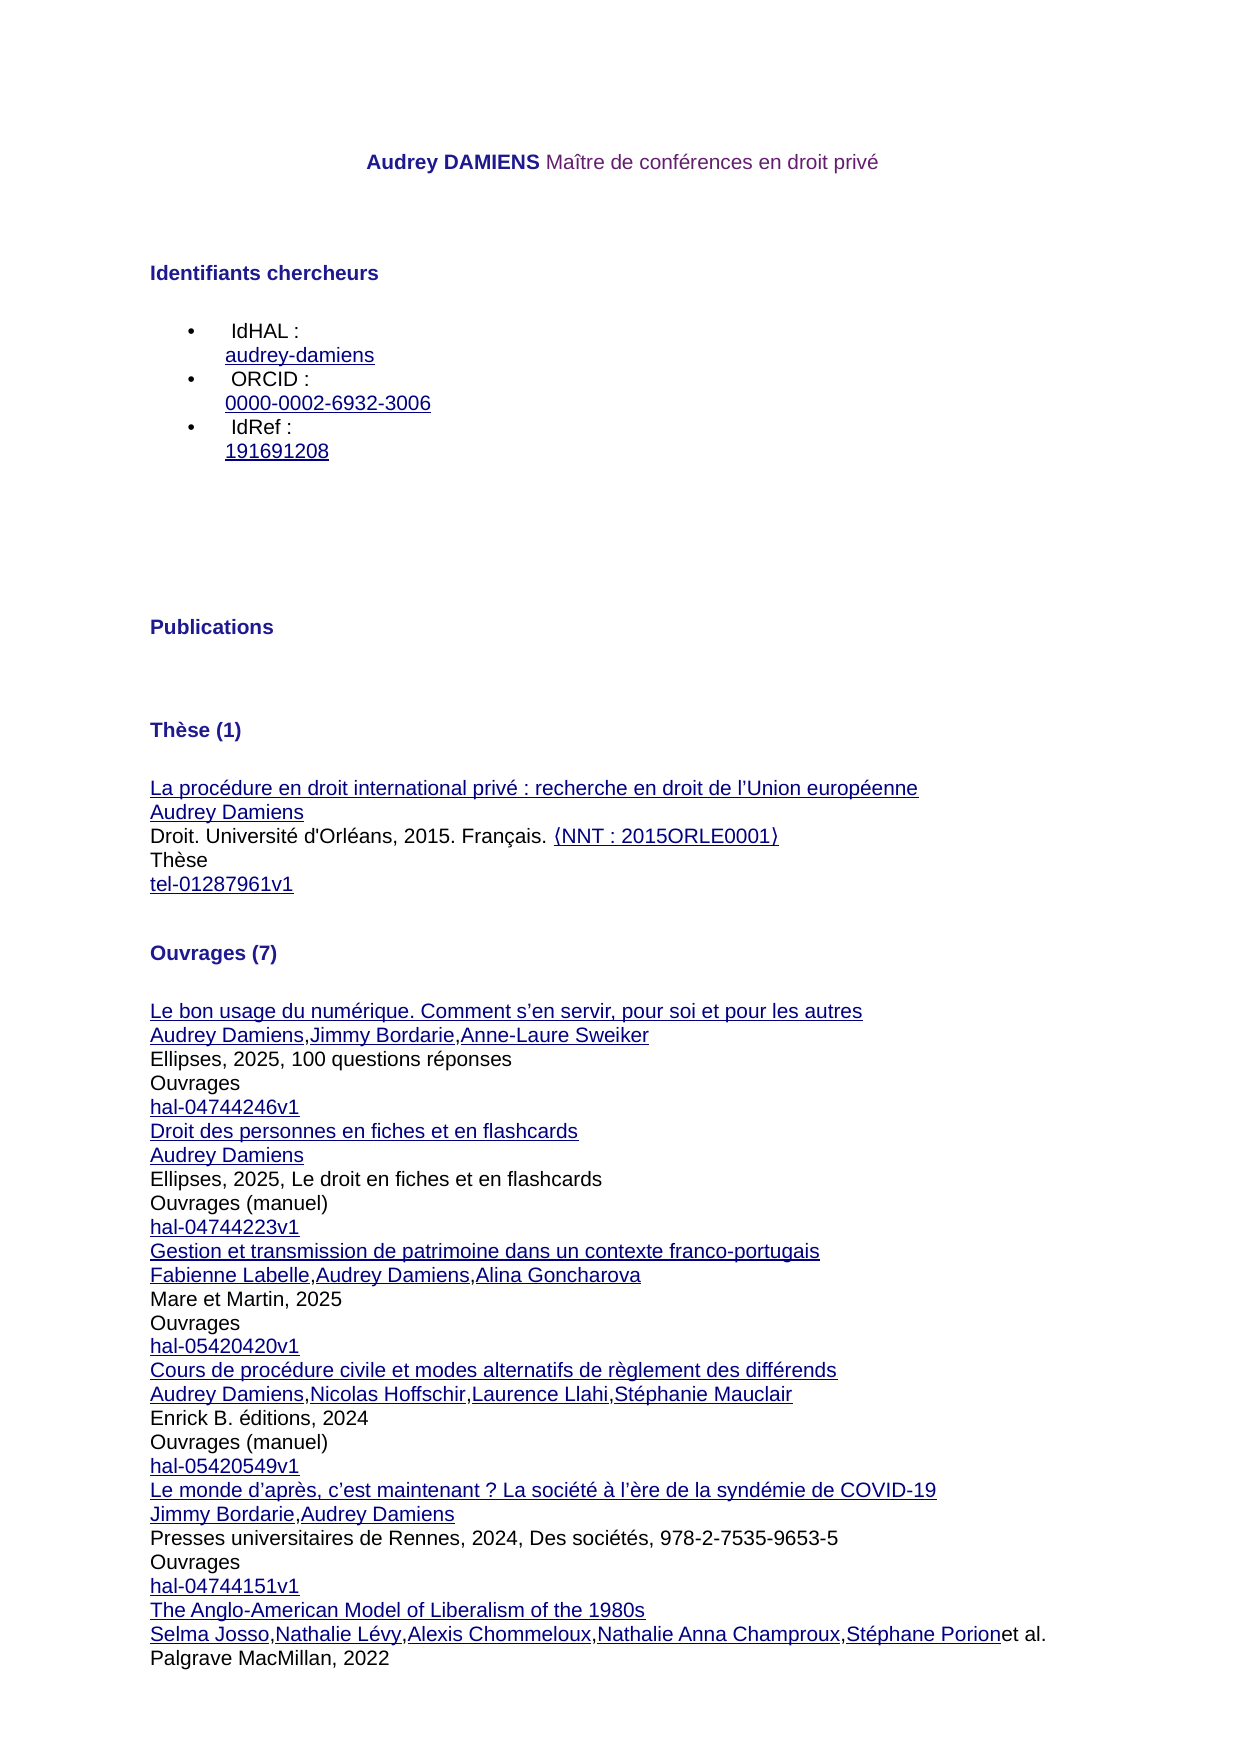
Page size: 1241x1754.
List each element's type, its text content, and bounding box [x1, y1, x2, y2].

list IdRef : [187, 414, 1090, 438]
subtitle Thèse (1) [150, 718, 1090, 742]
list ORCID : [187, 367, 1090, 391]
table_cell Gestion et transmission de patrimoine dans un contexte franco-portugais Fabienne Labelle,Audrey Damiens,Alina Goncharova Mare et Martin, 2025 Ouvrages hal-05420420v1 [150, 1239, 1090, 1358]
subtitle Audrey DAMIENS Maître de conférences en droit privé [150, 150, 1090, 174]
list 191691208 [187, 438, 1090, 462]
subtitle Ouvrages (7) [150, 941, 1090, 964]
table_cell Droit des personnes en fiches et en flashcards Audrey Damiens Ellipses, 2025, Le droit en fiches et en flashcards Ouvrages (manuel) hal-04744223v1 [150, 1119, 1090, 1238]
subtitle Identifiants chercheurs [150, 260, 1090, 284]
table_header La procédure en droit international privé : recherche en droit de l’Union européenne Audrey Damiens Droit. Université d'Orléans, 2015. Français. ⟨NNT : 2015ORLE0001⟩ Thèse tel-01287961v1 [150, 776, 1090, 896]
table_cell Cours de procédure civile et modes alternatifs de règlement des différends Audrey Damiens,Nicolas Hoffschir,Laurence Llahi,Stéphanie Mauclair Enrick B. éditions, 2024 Ouvrages (manuel) hal-05420549v1 [150, 1358, 1090, 1478]
list audrey-damiens [187, 343, 1090, 367]
subtitle Publications [150, 614, 1090, 638]
table_cell Le monde d’après, c’est maintenant ? La société à l’ère de la syndémie de COVID-19 Jimmy Bordarie,Audrey Damiens Presses universitaires de Rennes, 2024, Des sociétés, 978-2-7535-9653-5 Ouvrages hal-04744151v1 [150, 1478, 1090, 1598]
list 0000-0002-6932-3006 [187, 391, 1090, 414]
table_header Le bon usage du numérique. Comment s’en servir, pour soi et pour les autres Audrey Damiens,Jimmy Bordarie,Anne-Laure Sweiker Ellipses, 2025, 100 questions réponses Ouvrages hal-04744246v1 [150, 999, 1090, 1119]
list IdHAL : [187, 319, 1090, 343]
table_cell The Anglo-American Model of Liberalism of the 1980s Selma Josso,Nathalie Lévy,Alexis Chommeloux,Nathalie Anna Champroux,Stéphane Porionet al. Palgrave MacMillan, 2022 [150, 1598, 1090, 1670]
